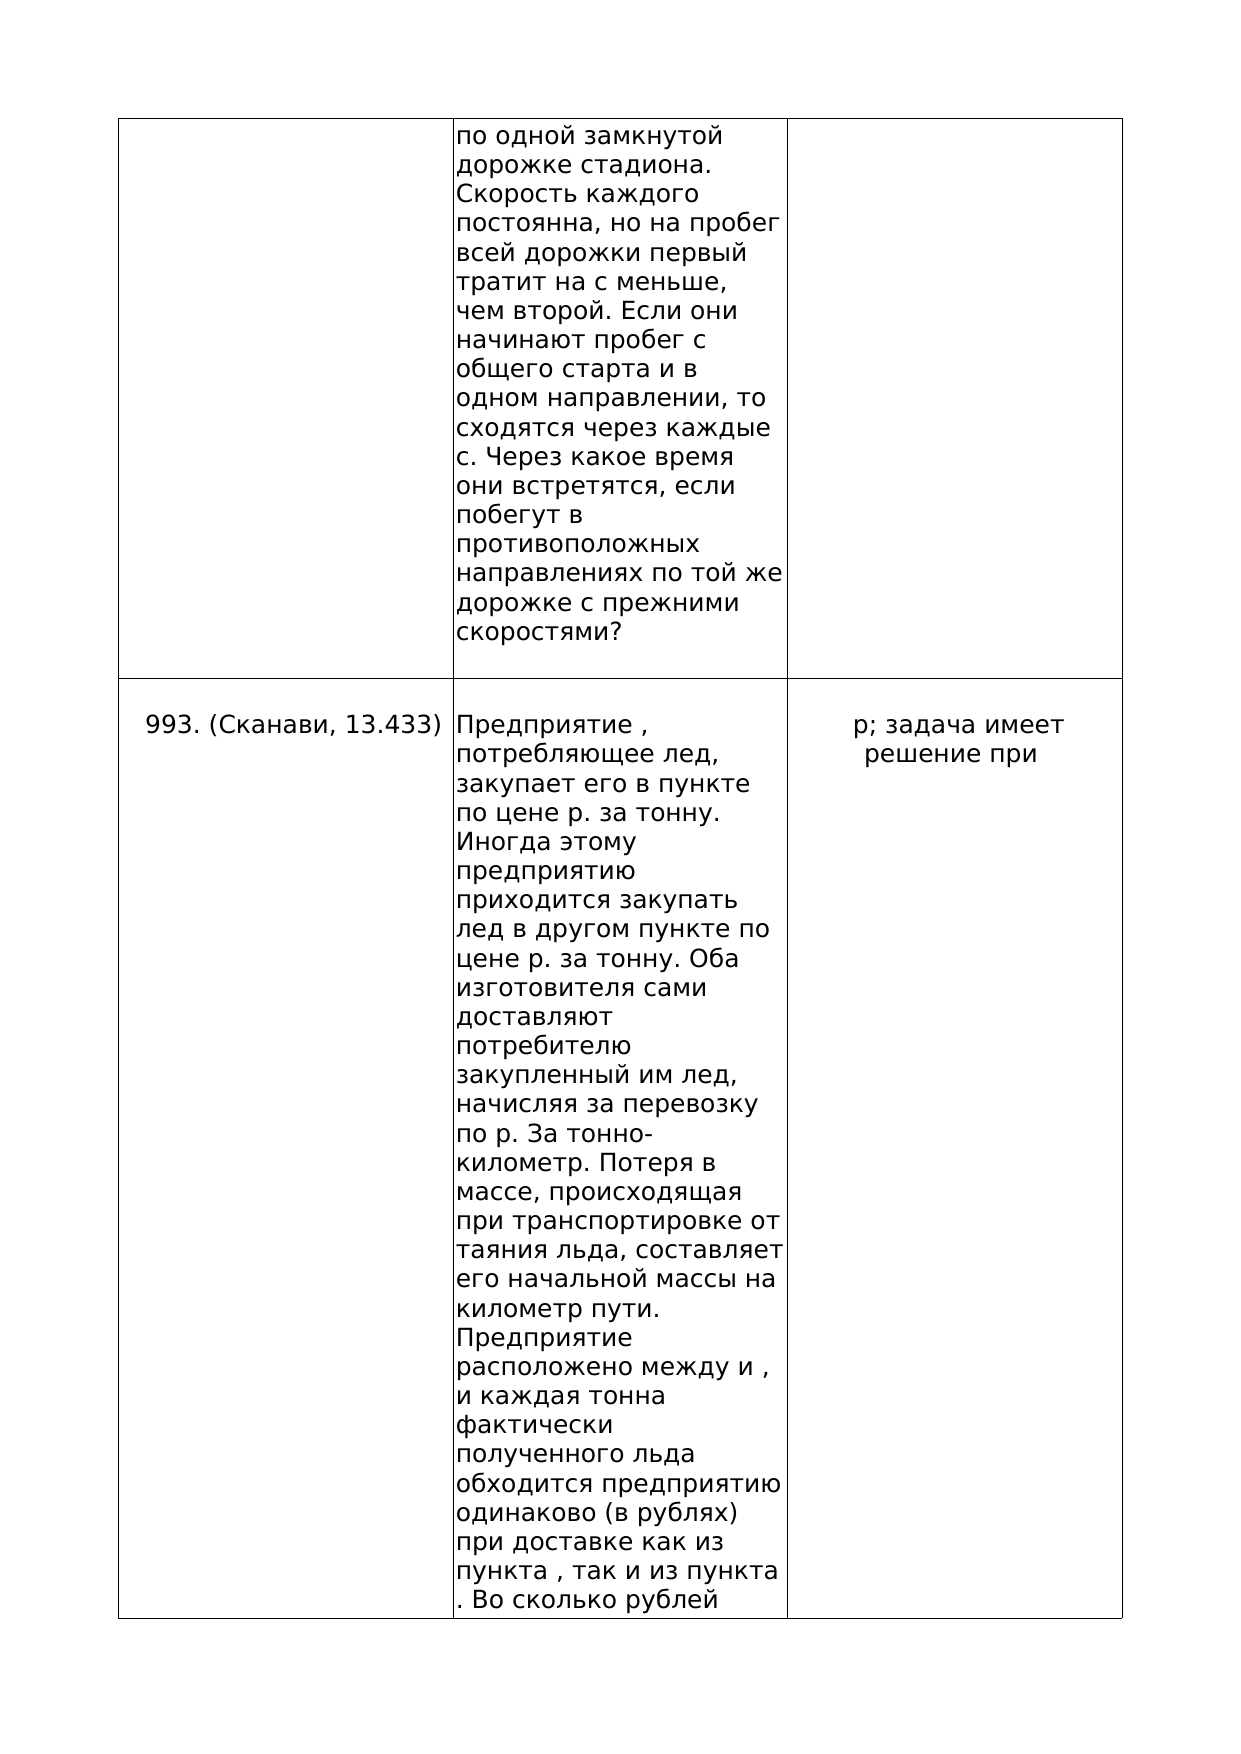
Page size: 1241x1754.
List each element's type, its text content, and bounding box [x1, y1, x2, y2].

table_cell [788, 119, 1122, 678]
table_cell [119, 119, 453, 678]
table_cell Предприятие , потребляющее лед, закупает его в пункте по цене р. за тонну. Иногда этому предприятию приходится закупать лед в другом пункте по цене р. за тонну. Оба изготовителя сами доставляют потребителю закупленный им лед, начисляя за перевозку по р. За тонно-километр. Потеря в массе, происходящая при транспортировке от таяния льда, составляет его начальной массы на километр пути. Предприятие расположено между и , и каждая тонна фактически полученного льда обходится предприятию одинаково (в рублях) при доставке как из пункта , так и из пункта . Во сколько рублей [454, 679, 787, 1617]
table_cell по одной замкнутой дорожке стадиона. Скорость каждого постоянна, но на пробег всей дорожки первый тратит на с меньше, чем второй. Если они начинают пробег с общего старта и в одном направлении, то сходятся через каждые с. Через какое время они встретятся, если побегут в противоположных направлениях по той же дорожке с прежними скоростями? [454, 119, 787, 678]
table_cell 993. (Сканави, 13.433) [119, 679, 453, 1617]
table_cell р; задача имеет решение при [788, 679, 1122, 1617]
